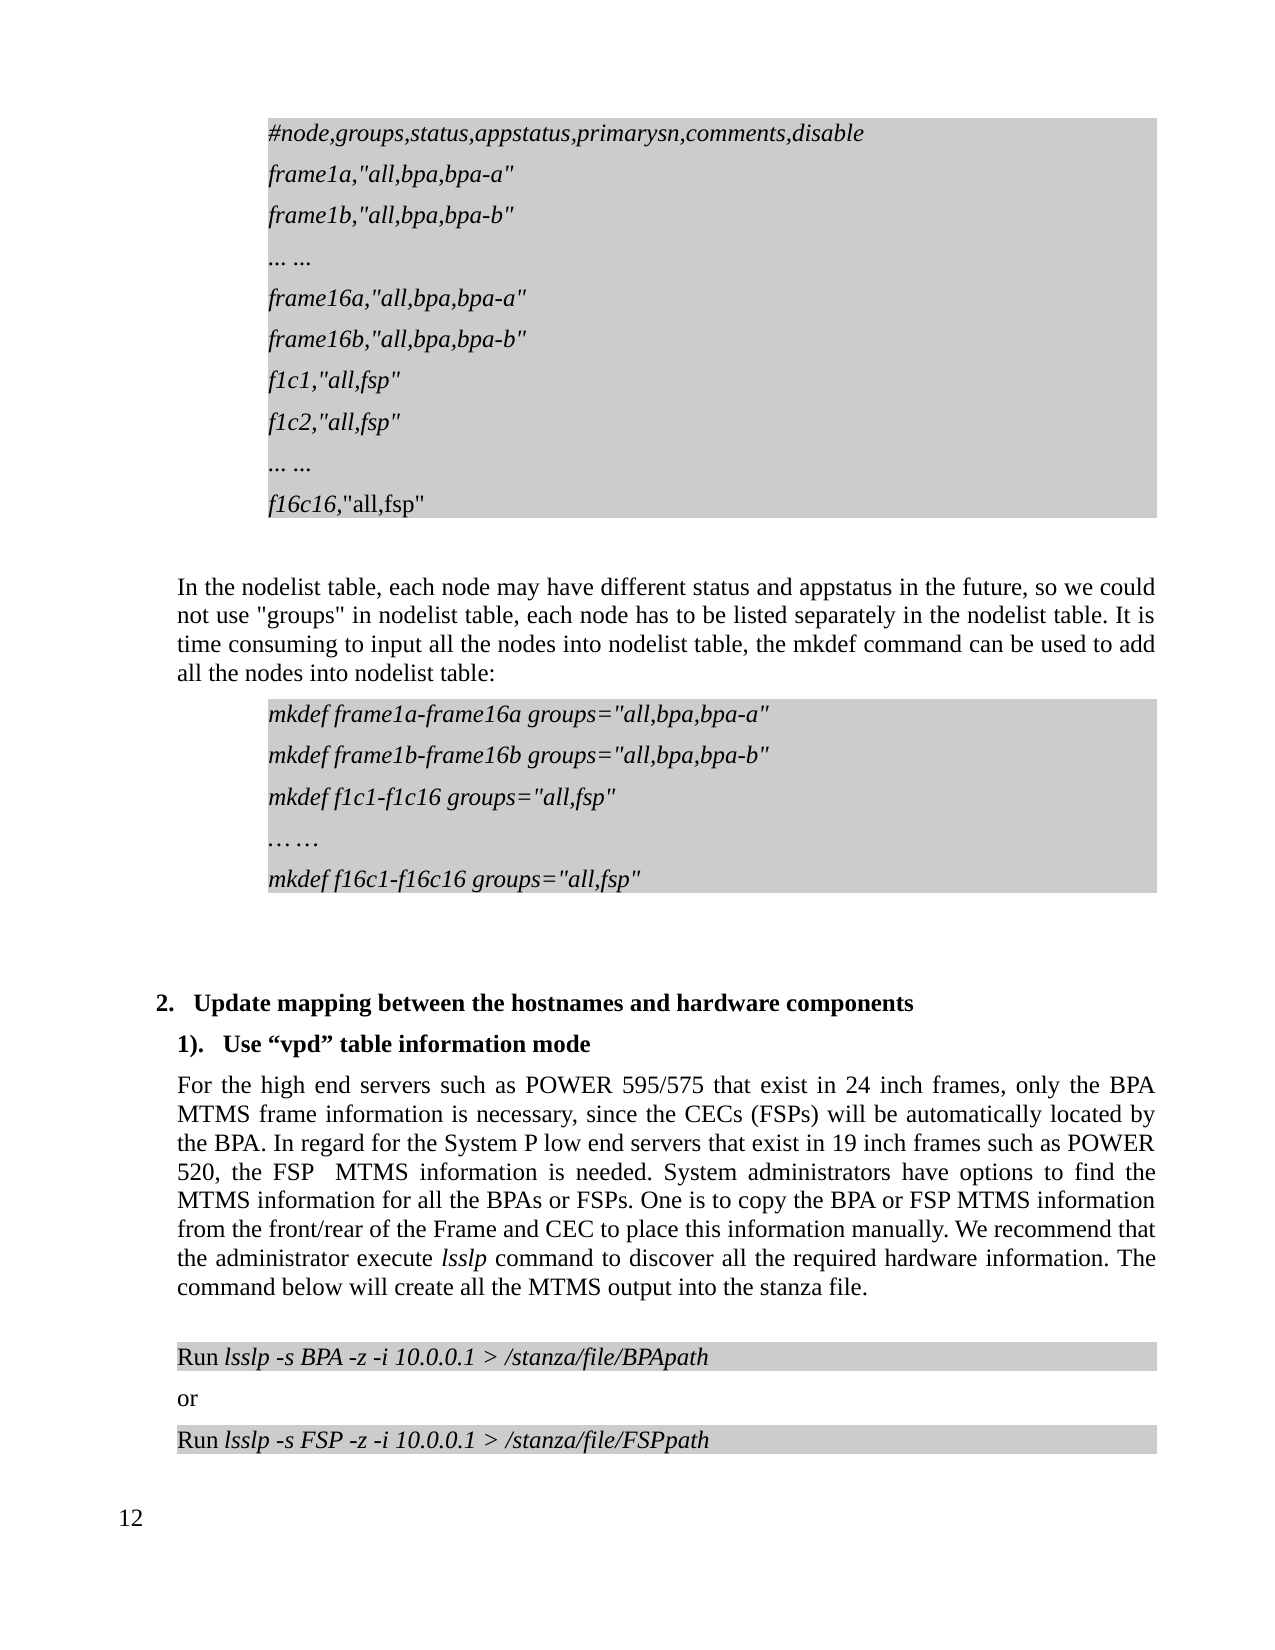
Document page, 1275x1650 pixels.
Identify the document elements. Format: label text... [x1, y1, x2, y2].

text f1c2,"all,fsp" [268, 407, 1157, 436]
text In the nodelist table, each node may have different status and appstatus in the future, so we could not use "groups" in nodelist table, each node has to be listed separately in the nodelist table. It is time consuming to input all the nodes into nodelist table, the mkdef command can be used to add all the nodes into nodelist table: [177, 572, 1157, 687]
text Run lsslp -s FSP -z -i 10.0.0.1 > /stanza/file/FSPpath [177, 1425, 1157, 1454]
list For the high end servers such as POWER 595/575 that exist in 24 inch frames, only the BPA MTMS frame information is necessary, since the CECs (FSPs) will be automatically located by the BPA. In regard for the System P low end servers that exist in 19 inch frames such as POWER 520, the FSP MTMS information is needed. System administrators have options to find the MTMS information for all the BPAs or FSPs. One is to copy the BPA or FSP MTMS information from the front/rear of the Frame and CEC to place this information manually. We recommend that the administrator execute lsslp command to discover all the required hardware information. The command below will create all the MTMS output into the stanza file. [177, 1071, 1157, 1301]
text … … [268, 823, 1157, 852]
text mkdef f16c1-f16c16 groups="all,fsp" [268, 864, 1157, 893]
text ... ... [268, 242, 1157, 271]
text f16c16,"all,fsp" [268, 489, 1157, 518]
text mkdef frame1a-frame16a groups="all,bpa,bpa-a" [268, 699, 1157, 728]
text frame16b,"all,bpa,bpa-b" [268, 324, 1157, 353]
list 1). Use “vpd” table information mode [177, 1029, 1157, 1058]
text Run lsslp -s BPA -z -i 10.0.0.1 > /stanza/file/BPApath [177, 1342, 1157, 1371]
text #node,groups,status,appstatus,primarysn,comments,disable [268, 118, 1157, 147]
text frame16a,"all,bpa,bpa-a" [268, 283, 1157, 312]
text ... ... [268, 448, 1157, 477]
text f1c1,"all,fsp" [268, 366, 1157, 394]
text frame1a,"all,bpa,bpa-a" [268, 159, 1157, 188]
text mkdef frame1b-frame16b groups="all,bpa,bpa-b" [268, 741, 1157, 769]
text or [177, 1383, 1157, 1412]
list Update mapping between the hostnames and hardware components [156, 988, 1157, 1017]
text mkdef f1c1-f1c16 groups="all,fsp" [268, 782, 1157, 811]
text frame1b,"all,bpa,bpa-b" [268, 201, 1157, 229]
